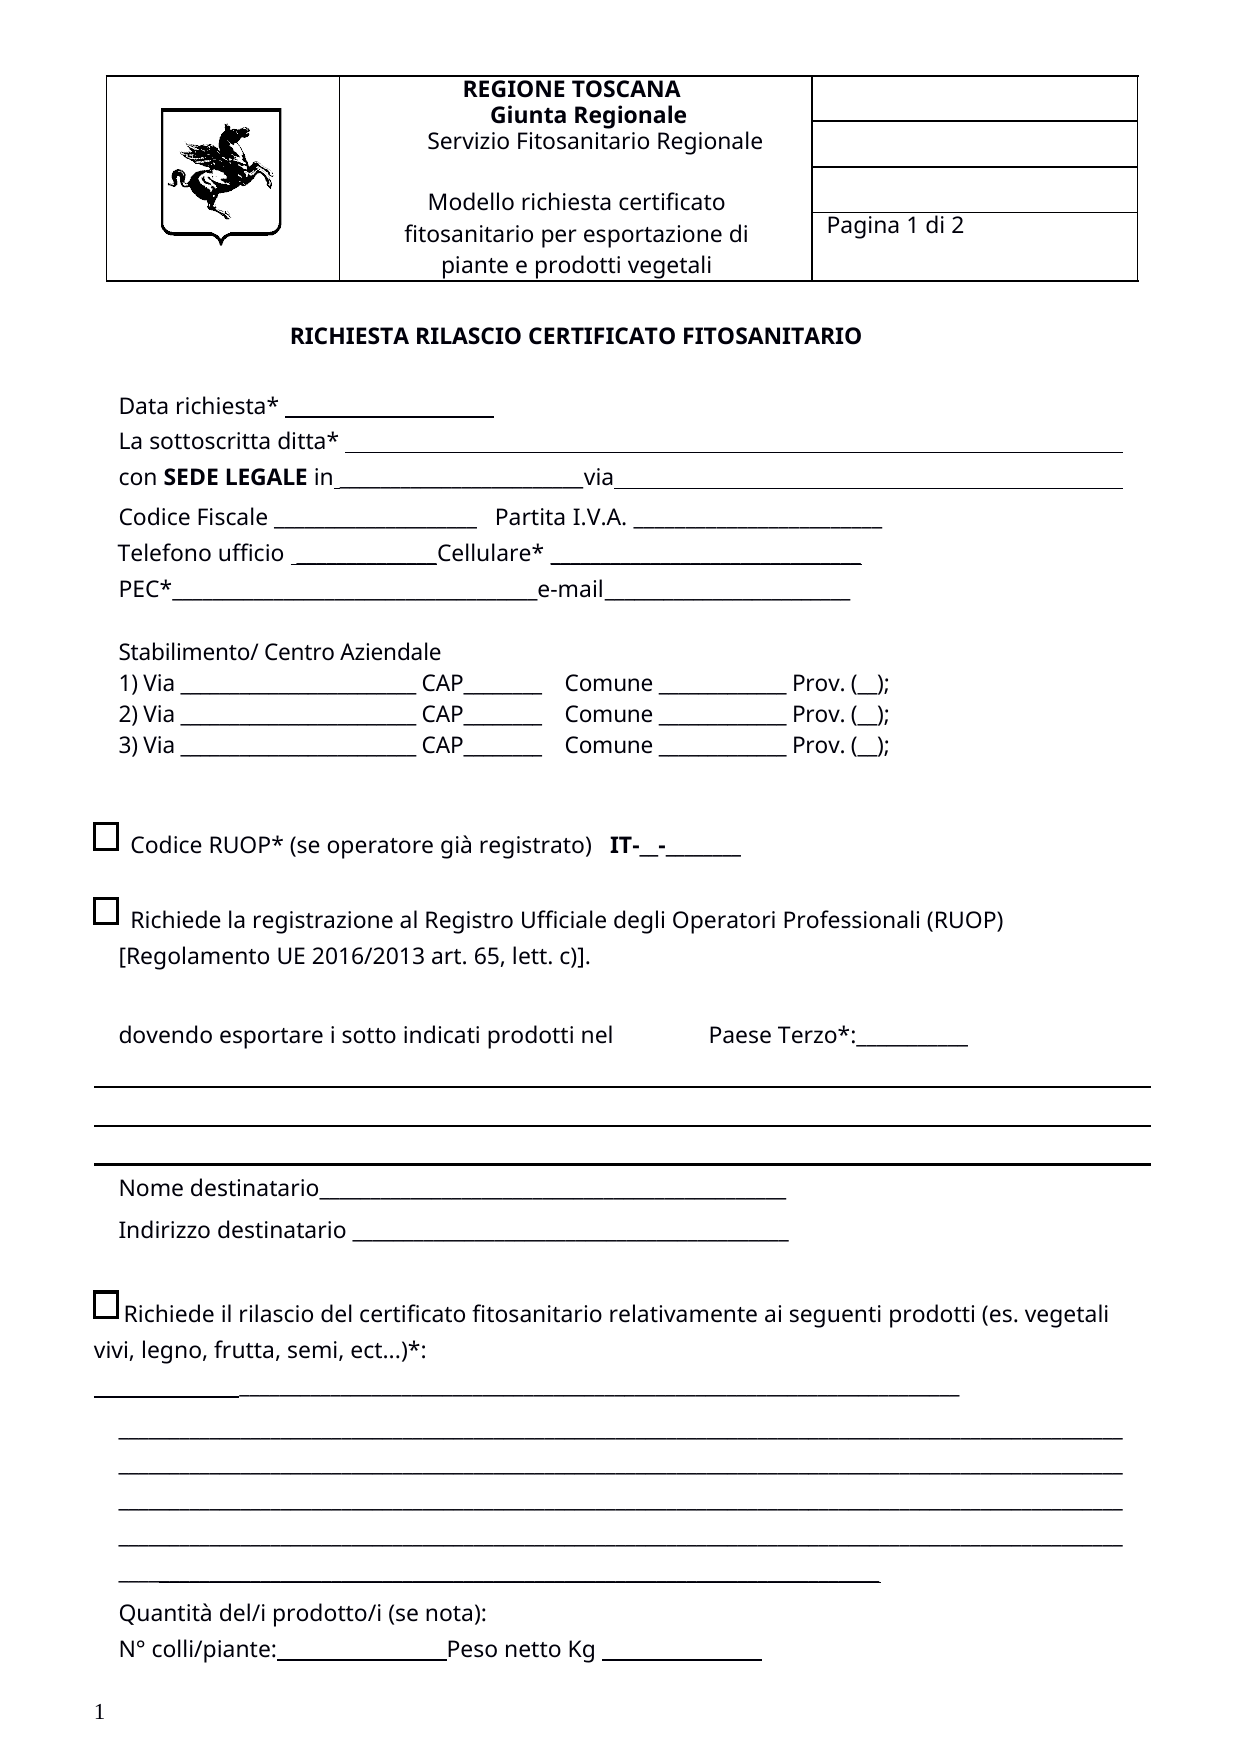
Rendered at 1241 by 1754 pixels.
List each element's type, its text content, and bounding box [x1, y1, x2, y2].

table_header [107, 77, 339, 280]
table_header [813, 77, 1137, 120]
picture [161, 108, 282, 246]
text 2) Via ________________________ CAP________ Comune _____________ Prov. (__); [118, 698, 1151, 729]
subtitle RICHIESTA RILASCIO CERTIFICATO FITOSANITARIO [289, 320, 1151, 351]
text Quantità del/i prodotto/i (se nota): [118, 1597, 1151, 1628]
table_cell [813, 122, 1137, 166]
text Richiede la registrazione al Registro Ufficiale degli Operatori Professionali (RUOP) [Regolamento UE 2016/2013 art. 65, lett. c)]. [118, 904, 1129, 971]
text Data richiesta* [118, 390, 1151, 421]
text dovendo esportare i sotto indicati prodotti nel Paese Terzo*:___________ [118, 1019, 1151, 1050]
text 1) Via ________________________ CAP________ Comune _____________ Prov. (__); [118, 667, 1151, 698]
text Stabilimento/ Centro Aziendale [118, 636, 1151, 667]
text PEC*____________________________________e-mail_________________________ [118, 573, 1151, 604]
text Telefono ufficio ______________Cellulare* _______________________________ [117, 537, 1139, 568]
text Nome destinatario______________________________________________ [118, 1172, 1129, 1203]
table_cell Pagina 1 di 2 [813, 213, 1137, 280]
table_header REGIONE TOSCANA Giunta Regionale Servizio Fitosanitario Regionale Modello richiesta certificato fitosanitario per esportazione di piante e prodotti vegetali [340, 77, 811, 280]
text Codice Fiscale ____________________ Partita I.V.A. ________________________ [118, 501, 1124, 533]
text Richiede il rilascio del certificato fitosanitario relativamente ai seguenti prodotti (es. vegetali vivi, legno, frutta, semi, ect...)*: _______________________________________________________________________ [94, 1298, 1129, 1401]
text La sottoscritta ditta* con SEDE LEGALE in ________________________via [118, 425, 1124, 492]
text 3) Via ________________________ CAP________ Comune _____________ Prov. (__); [118, 729, 1151, 761]
table_cell [813, 168, 1137, 211]
text Indirizzo destinatario ___________________________________________ [118, 1214, 1129, 1245]
text _______________________________________________________________________________________________________________________________________________________________________________________________________________________________________________________________________________________________________________________________________________________________________________________________________________________________________________________________________________________ [118, 1411, 1129, 1586]
text Codice RUOP* (se operatore già registrato) IT-__-________ [118, 829, 1151, 861]
text N° colli/piante: Peso netto Kg [118, 1633, 1151, 1664]
